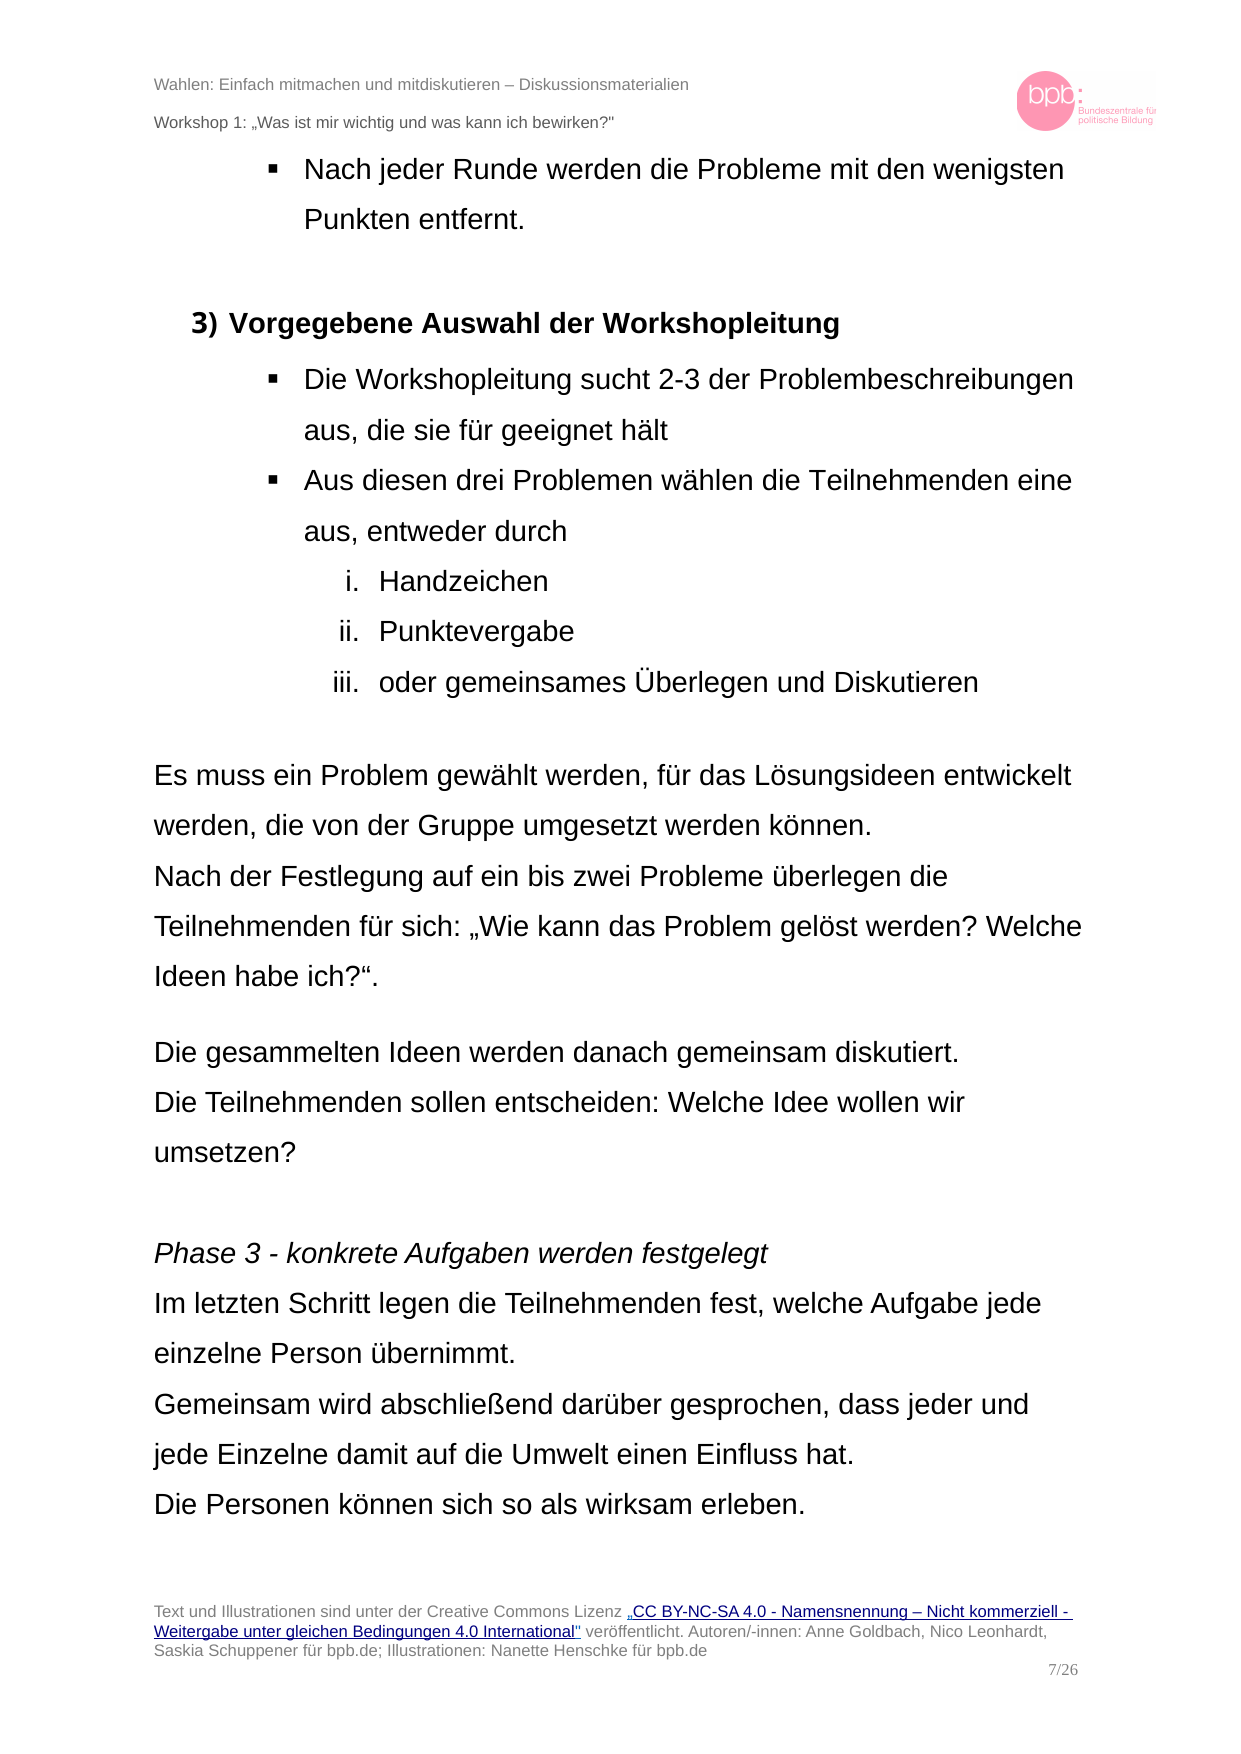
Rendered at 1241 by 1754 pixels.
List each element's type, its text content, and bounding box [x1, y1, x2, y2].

list Aus diesen drei Problemen wählen die Teilnehmenden eine aus, entweder durch [266, 463, 1087, 547]
text Die gesammelten Ideen werden danach gemeinsam diskutiert. Die Teilnehmenden sollen entscheiden: Welche Idee wollen wir umsetzen? [153, 1034, 1087, 1169]
list oder gemeinsames Überlegen und Diskutieren [360, 664, 1087, 698]
list Handzeichen [360, 564, 1087, 597]
list Nach jeder Runde werden die Probleme mit den wenigsten Punkten entfernt. [266, 152, 1087, 236]
list Punktevergabe [360, 614, 1087, 648]
list Vorgegebene Auswahl der Workshopleitung [191, 303, 1087, 342]
list Die Workshopleitung sucht 2-3 der Problembeschreibungen aus, die sie für geeignet hält [266, 362, 1087, 446]
text Es muss ein Problem gewählt werden, für das Lösungsideen entwickelt werden, die von der Gruppe umgesetzt werden können. Nach der Festlegung auf ein bis zwei Probleme überlegen die Teilnehmenden für sich: „Wie kann das Problem gelöst werden? Welche Ideen habe ich?“. [153, 758, 1087, 993]
text Die Personen können sich so als wirksam erleben. [153, 1487, 1087, 1521]
text Gemeinsam wird abschließend darüber gesprochen, dass jeder und jede Einzelne damit auf die Umwelt einen Einfluss hat. [153, 1387, 1087, 1471]
text Phase 3 - konkrete Aufgaben werden festgelegt Im letzten Schritt legen die Teilnehmenden fest, welche Aufgabe jede einzelne Person übernimmt. [153, 1236, 1087, 1370]
